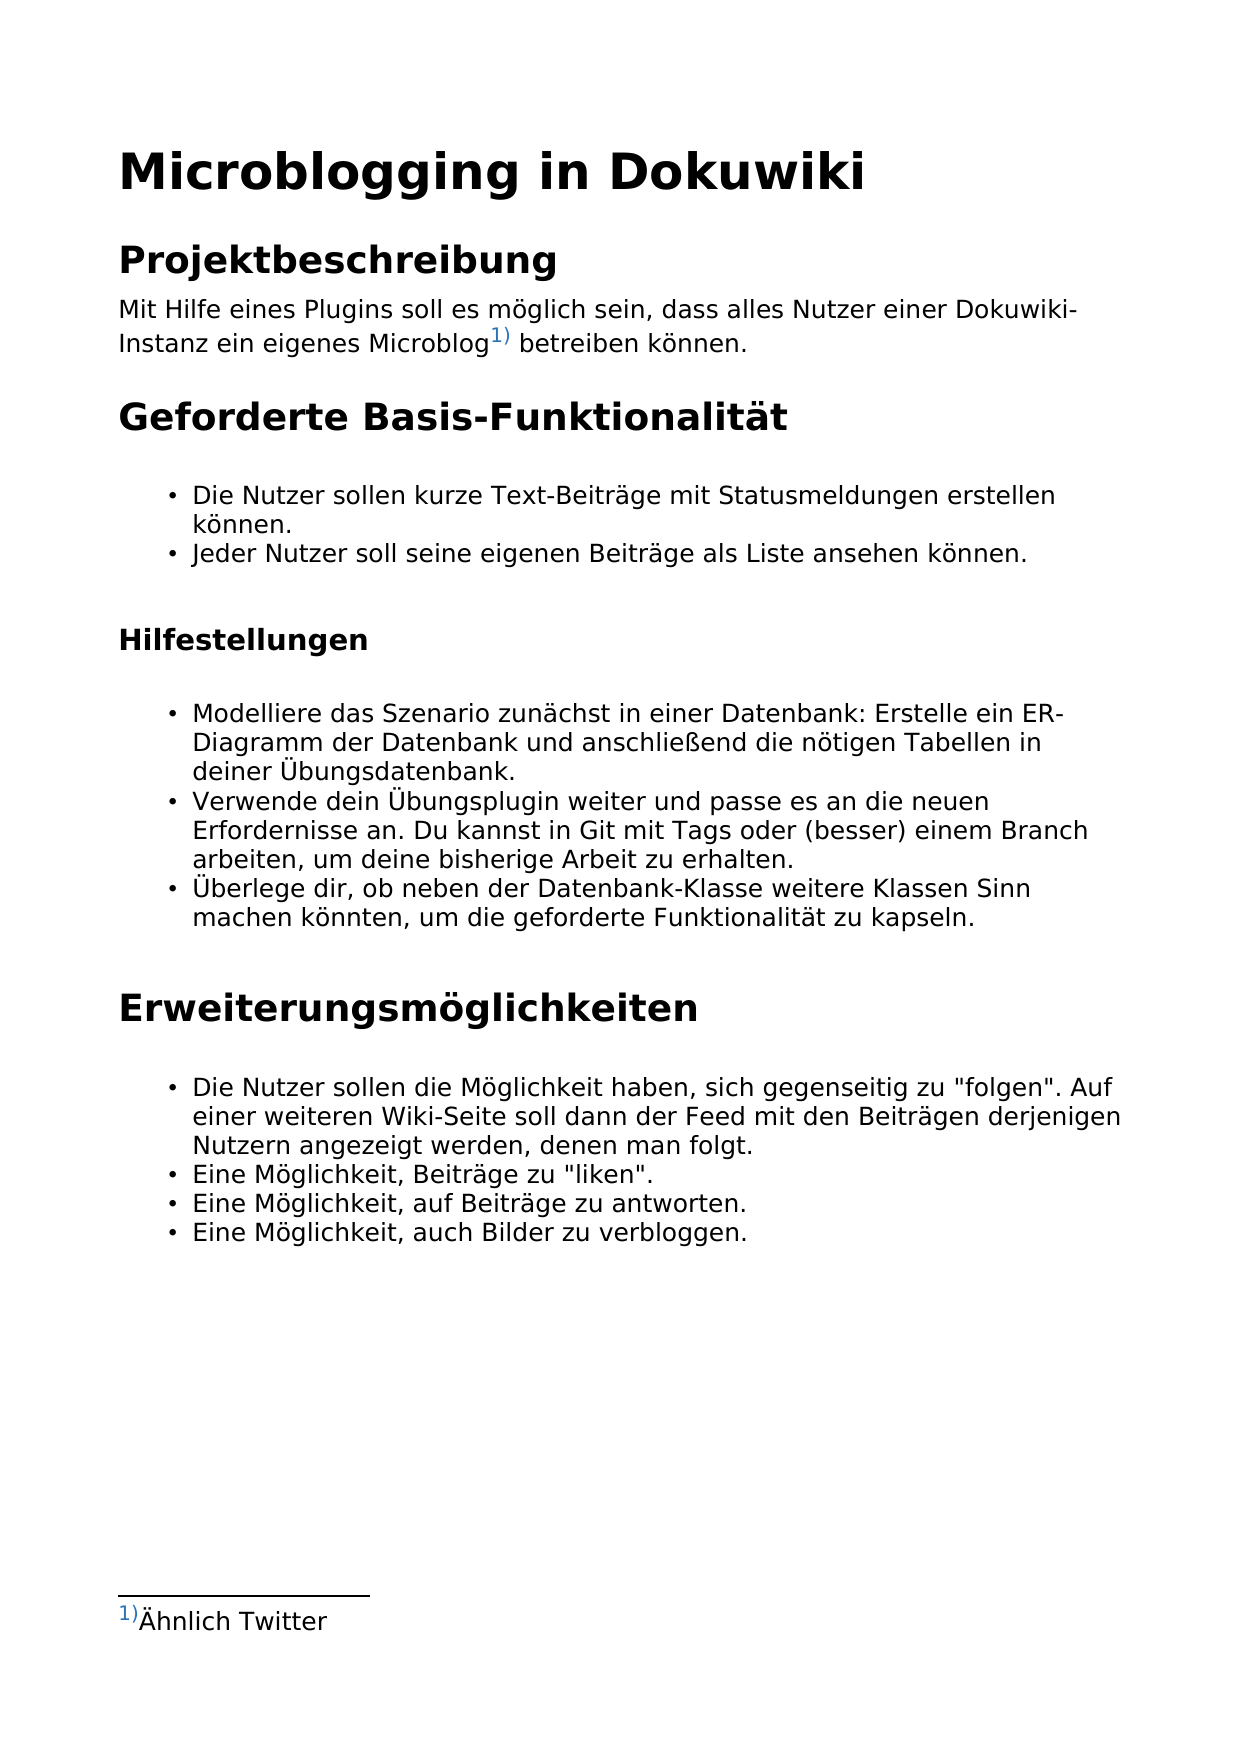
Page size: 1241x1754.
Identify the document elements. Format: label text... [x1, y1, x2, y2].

list Eine Möglichkeit, auf Beiträge zu antworten. [177, 1189, 1122, 1218]
list Jeder Nutzer soll seine eigenen Beiträge als Liste ansehen können. [177, 540, 1122, 569]
subtitle Hilfestellungen [118, 623, 1122, 657]
list Eine Möglichkeit, Beiträge zu "liken". [177, 1160, 1122, 1189]
list Eine Möglichkeit, auch Bilder zu verbloggen. [177, 1218, 1122, 1248]
subtitle Erweiterungsmöglichkeiten [118, 987, 1122, 1031]
list Die Nutzer sollen die Möglichkeit haben, sich gegenseitig zu "folgen". Auf einer weiteren Wiki-Seite soll dann der Feed mit den Beiträgen derjenigen Nutzern angezeigt werden, denen man folgt. [177, 1073, 1122, 1160]
subtitle Projektbeschreibung [118, 239, 1122, 282]
list Die Nutzer sollen kurze Text-Beiträge mit Statusmeldungen erstellen können. [177, 481, 1122, 540]
list Modelliere das Szenario zunächst in einer Datenbank: Erstelle ein ER-Diagramm der Datenbank und anschließend die nötigen Tabellen in deiner Übungsdatenbank. [177, 699, 1122, 787]
subtitle Geforderte Basis-Funktionalität [118, 396, 1122, 439]
text Mit Hilfe eines Plugins soll es möglich sein, dass alles Nutzer einer Dokuwiki-Instanz ein eigenes Microblog betreiben können. [118, 295, 1122, 358]
list Verwende dein Übungsplugin weiter und passe es an die neuen Erfordernisse an. Du kannst in Git mit Tags oder (besser) einem Branch arbeiten, um deine bisherige Arbeit zu erhalten. [177, 787, 1122, 874]
text Ähnlich Twitter [118, 1602, 1122, 1636]
subtitle Microblogging in Dokuwiki [118, 143, 1122, 201]
list Überlege dir, ob neben der Datenbank-Klasse weitere Klassen Sinn machen könnten, um die geforderte Funktionalität zu kapseln. [177, 874, 1122, 933]
